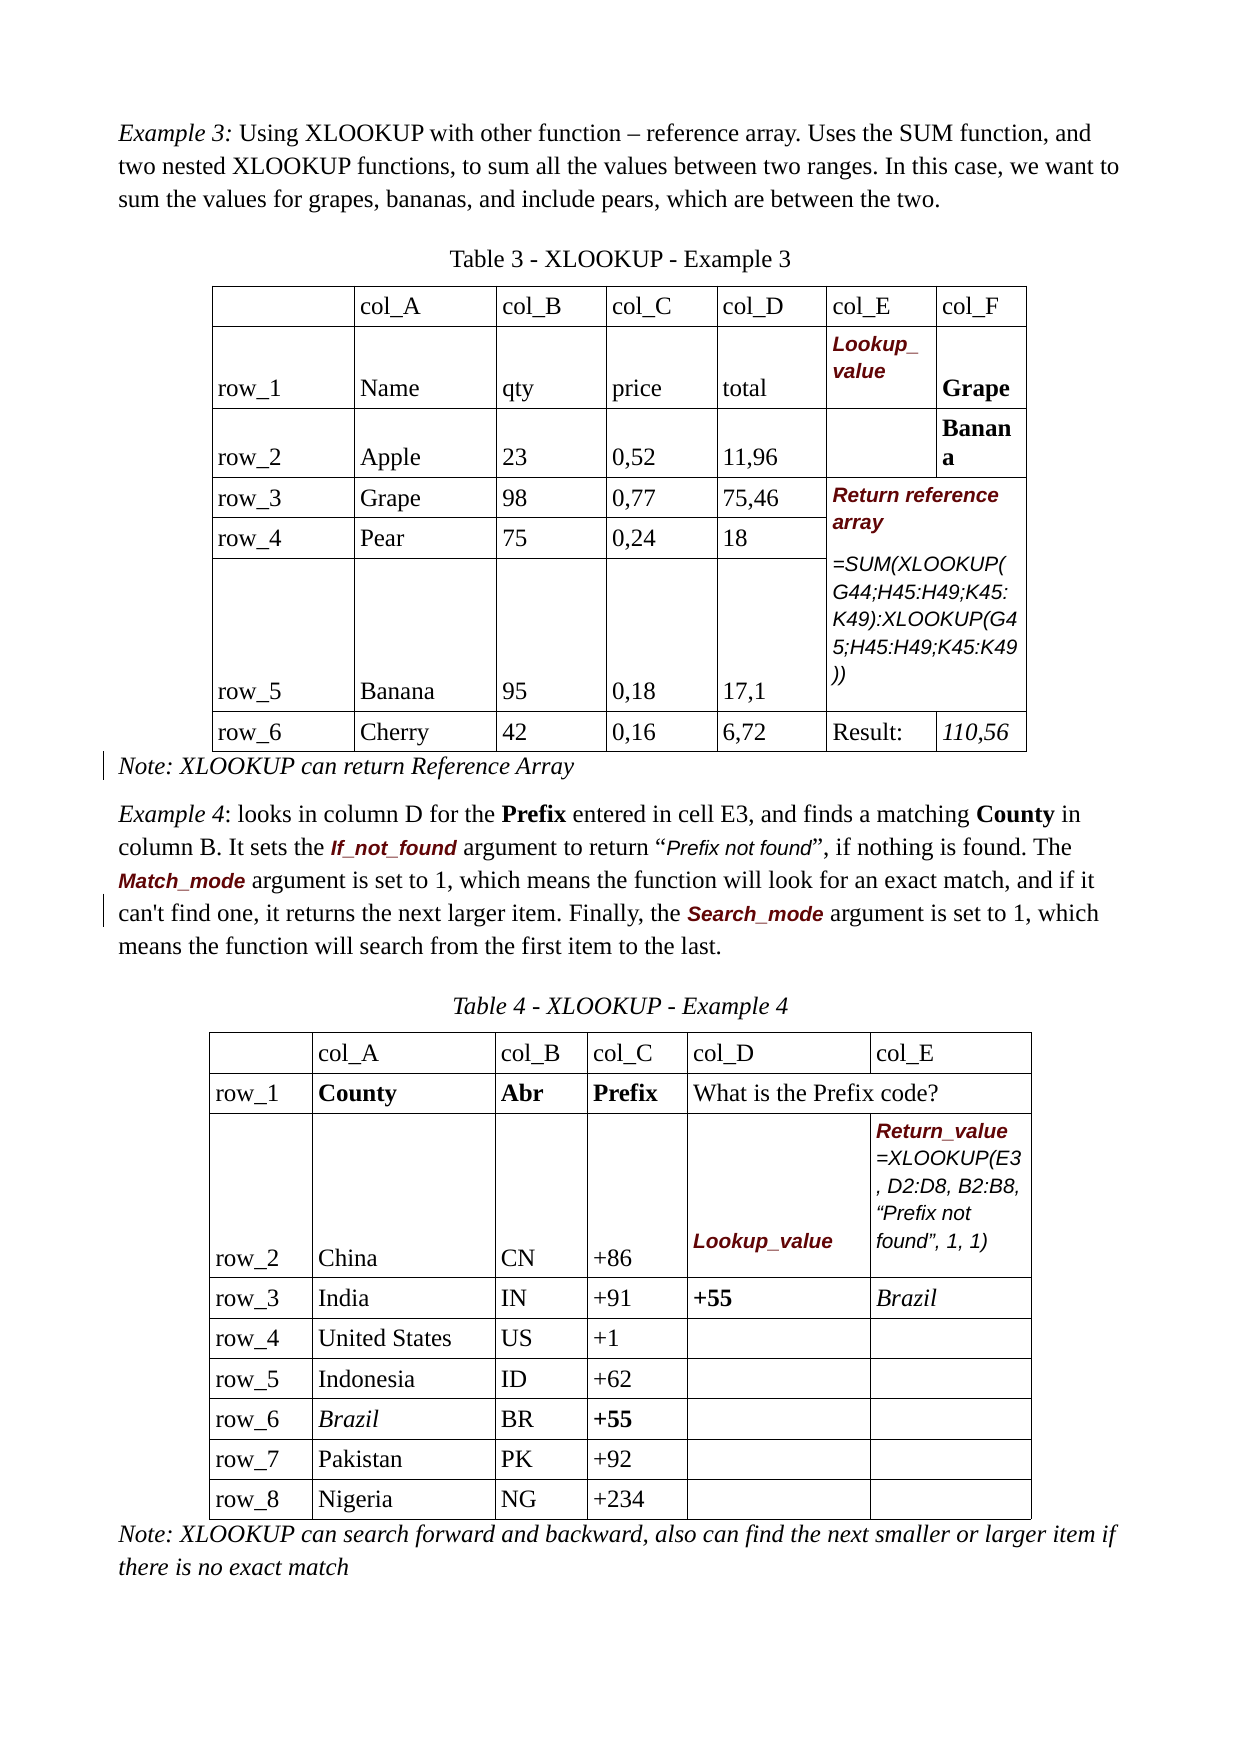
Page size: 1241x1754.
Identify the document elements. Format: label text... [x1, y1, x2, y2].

table_cell Indonesia [313, 1359, 495, 1398]
table_header col_C [607, 287, 717, 326]
table_cell total [718, 327, 826, 408]
table_cell row_6 [213, 712, 354, 751]
table_cell US [496, 1319, 587, 1358]
table_cell qty [497, 327, 606, 408]
table_cell [688, 1440, 870, 1479]
table_cell 23 [497, 409, 606, 477]
text Example 4: looks in column D for the Prefix entered in cell E3, and finds a matching County in column B. It sets the If_not_found argument to return “Prefix not found”, if nothing is found. The Match_mode argument is set to 1, which means the function will look for an exact match, and if it can't find one, it returns the next larger item. Finally, the Search_mode argument is set to 1, which means the function will search from the first item to the last. [118, 799, 1122, 959]
text Note: XLOOKUP can search forward and backward, also can find the next smaller or larger item if there is no exact match [118, 1519, 1122, 1581]
table_header col_C [588, 1033, 687, 1072]
table_cell Lookup_value [688, 1114, 870, 1277]
text Table 4 - XLOOKUP - Example 4 [118, 991, 1122, 1020]
table_cell County [313, 1074, 495, 1113]
table_cell IN [496, 1278, 587, 1317]
table_cell 17,1 [718, 559, 826, 711]
table_cell +91 [588, 1278, 687, 1317]
table_cell China [313, 1114, 495, 1277]
table_cell PK [496, 1440, 587, 1479]
table_cell [688, 1359, 870, 1398]
table_cell CN [496, 1114, 587, 1277]
table_cell Brazil [313, 1399, 495, 1438]
table_cell row_8 [210, 1480, 312, 1519]
table_cell row_5 [213, 559, 354, 711]
table_header col_B [497, 287, 606, 326]
table_cell Abr [496, 1074, 587, 1113]
table_cell row_3 [210, 1278, 312, 1317]
table_cell What is the Prefix code? [688, 1074, 1031, 1113]
table_cell [871, 1440, 1031, 1479]
table_cell row_1 [210, 1074, 312, 1113]
table_cell Prefix [588, 1074, 687, 1113]
text Example 3: Using XLOOKUP with other function – reference array. Uses the SUM function, and two nested XLOOKUP functions, to sum all the values between two ranges. In this case, we want to sum the values for grapes, bananas, and include pears, which are between the two. [118, 118, 1122, 213]
table_cell [871, 1359, 1031, 1398]
table_cell row_5 [210, 1359, 312, 1398]
table_cell 0,16 [607, 712, 717, 751]
table_cell [688, 1480, 870, 1519]
table_cell +1 [588, 1319, 687, 1358]
table_cell 6,72 [718, 712, 826, 751]
table_cell 75,46 [718, 478, 826, 517]
table_cell Brazil [871, 1278, 1031, 1317]
table_cell 75 [497, 518, 606, 557]
text Table 3 - XLOOKUP - Example 3 [118, 244, 1122, 273]
table_cell row_1 [213, 327, 354, 408]
table_header col_A [355, 287, 496, 326]
table_cell row_7 [210, 1440, 312, 1479]
table_header col_E [871, 1033, 1031, 1072]
table_cell +55 [588, 1399, 687, 1438]
table_cell 42 [497, 712, 606, 751]
table_cell Pakistan [313, 1440, 495, 1479]
table_cell row_3 [213, 478, 354, 517]
table_cell Result: [827, 712, 936, 751]
table_cell row_4 [213, 518, 354, 557]
table_cell Grape [937, 327, 1026, 408]
table_cell Banana [355, 559, 496, 711]
table_cell row_2 [213, 409, 354, 477]
table_cell Cherry [355, 712, 496, 751]
table_cell [871, 1319, 1031, 1358]
table_cell Name [355, 327, 496, 408]
table_cell 95 [497, 559, 606, 711]
table_cell +62 [588, 1359, 687, 1398]
table_header col_E [827, 287, 936, 326]
table_cell India [313, 1278, 495, 1317]
table_cell [827, 409, 936, 477]
table_header [213, 287, 354, 326]
table_cell Apple [355, 409, 496, 477]
table_cell Nigeria [313, 1480, 495, 1519]
table_cell 110,56 [937, 712, 1026, 751]
table_cell 0,18 [607, 559, 717, 711]
text Note: XLOOKUP can return Reference Array [118, 751, 1122, 780]
table_header col_D [688, 1033, 870, 1072]
table_header [210, 1033, 312, 1072]
table_cell BR [496, 1399, 587, 1438]
table_cell 0,77 [607, 478, 717, 517]
table_cell 98 [497, 478, 606, 517]
table_cell +92 [588, 1440, 687, 1479]
table_cell [871, 1480, 1031, 1519]
table_header col_F [937, 287, 1026, 326]
table_cell row_4 [210, 1319, 312, 1358]
table_cell 18 [718, 518, 826, 557]
table_header col_B [496, 1033, 587, 1072]
table_cell +234 [588, 1480, 687, 1519]
table_cell 11,96 [718, 409, 826, 477]
table_cell NG [496, 1480, 587, 1519]
table_cell row_2 [210, 1114, 312, 1277]
table_cell 0,52 [607, 409, 717, 477]
table_cell Pear [355, 518, 496, 557]
table_cell [871, 1399, 1031, 1438]
table_cell [688, 1399, 870, 1438]
table_cell 0,24 [607, 518, 717, 557]
table_cell row_6 [210, 1399, 312, 1438]
table_cell [688, 1319, 870, 1358]
table_header col_A [313, 1033, 495, 1072]
table_cell Grape [355, 478, 496, 517]
table_cell price [607, 327, 717, 408]
table_cell Lookup_value [827, 327, 936, 408]
table_cell +55 [688, 1278, 870, 1317]
table_cell +86 [588, 1114, 687, 1277]
table_cell Return reference array =SUM(XLOOKUP(G44;H45:H49;K45:K49):XLOOKUP(G45;H45:H49;K45:K49)) [827, 478, 1026, 711]
table_cell ID [496, 1359, 587, 1398]
table_cell Return_value =XLOOKUP(E3, D2:D8, B2:B8, “Prefix not found”, 1, 1) [871, 1114, 1031, 1277]
table_cell United States [313, 1319, 495, 1358]
table_cell Banana [937, 409, 1026, 477]
table_header col_D [718, 287, 826, 326]
